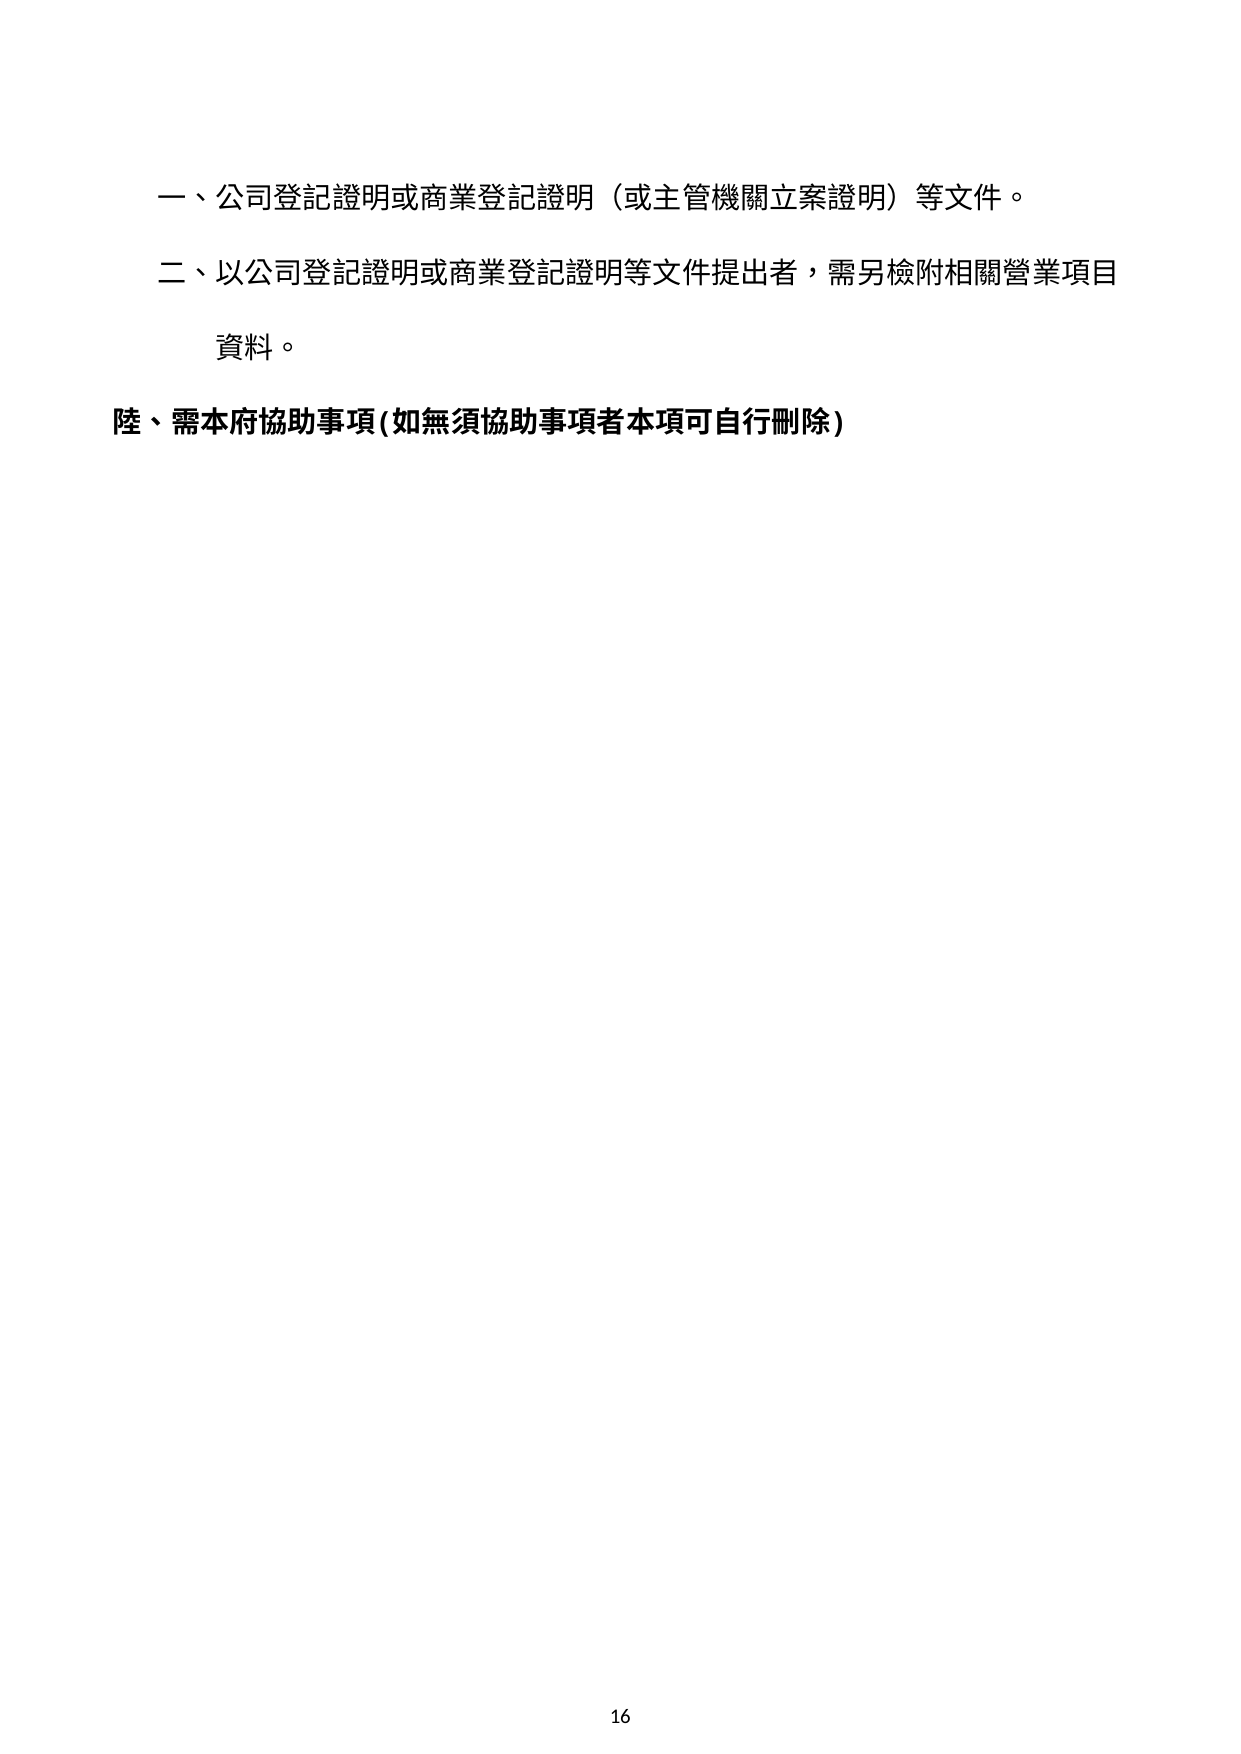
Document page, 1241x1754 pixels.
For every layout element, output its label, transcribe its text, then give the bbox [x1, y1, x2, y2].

text 一、公司登記證明或商業登記證明（或主管機關立案證明）等文件。 [157, 158, 1128, 233]
text 二、以公司登記證明或商業登記證明等文件提出者，需另檢附相關營業項目資料。 [157, 233, 1128, 383]
text 陸、需本府協助事項(如無須協助事項者本項可自行刪除) [112, 383, 1128, 458]
